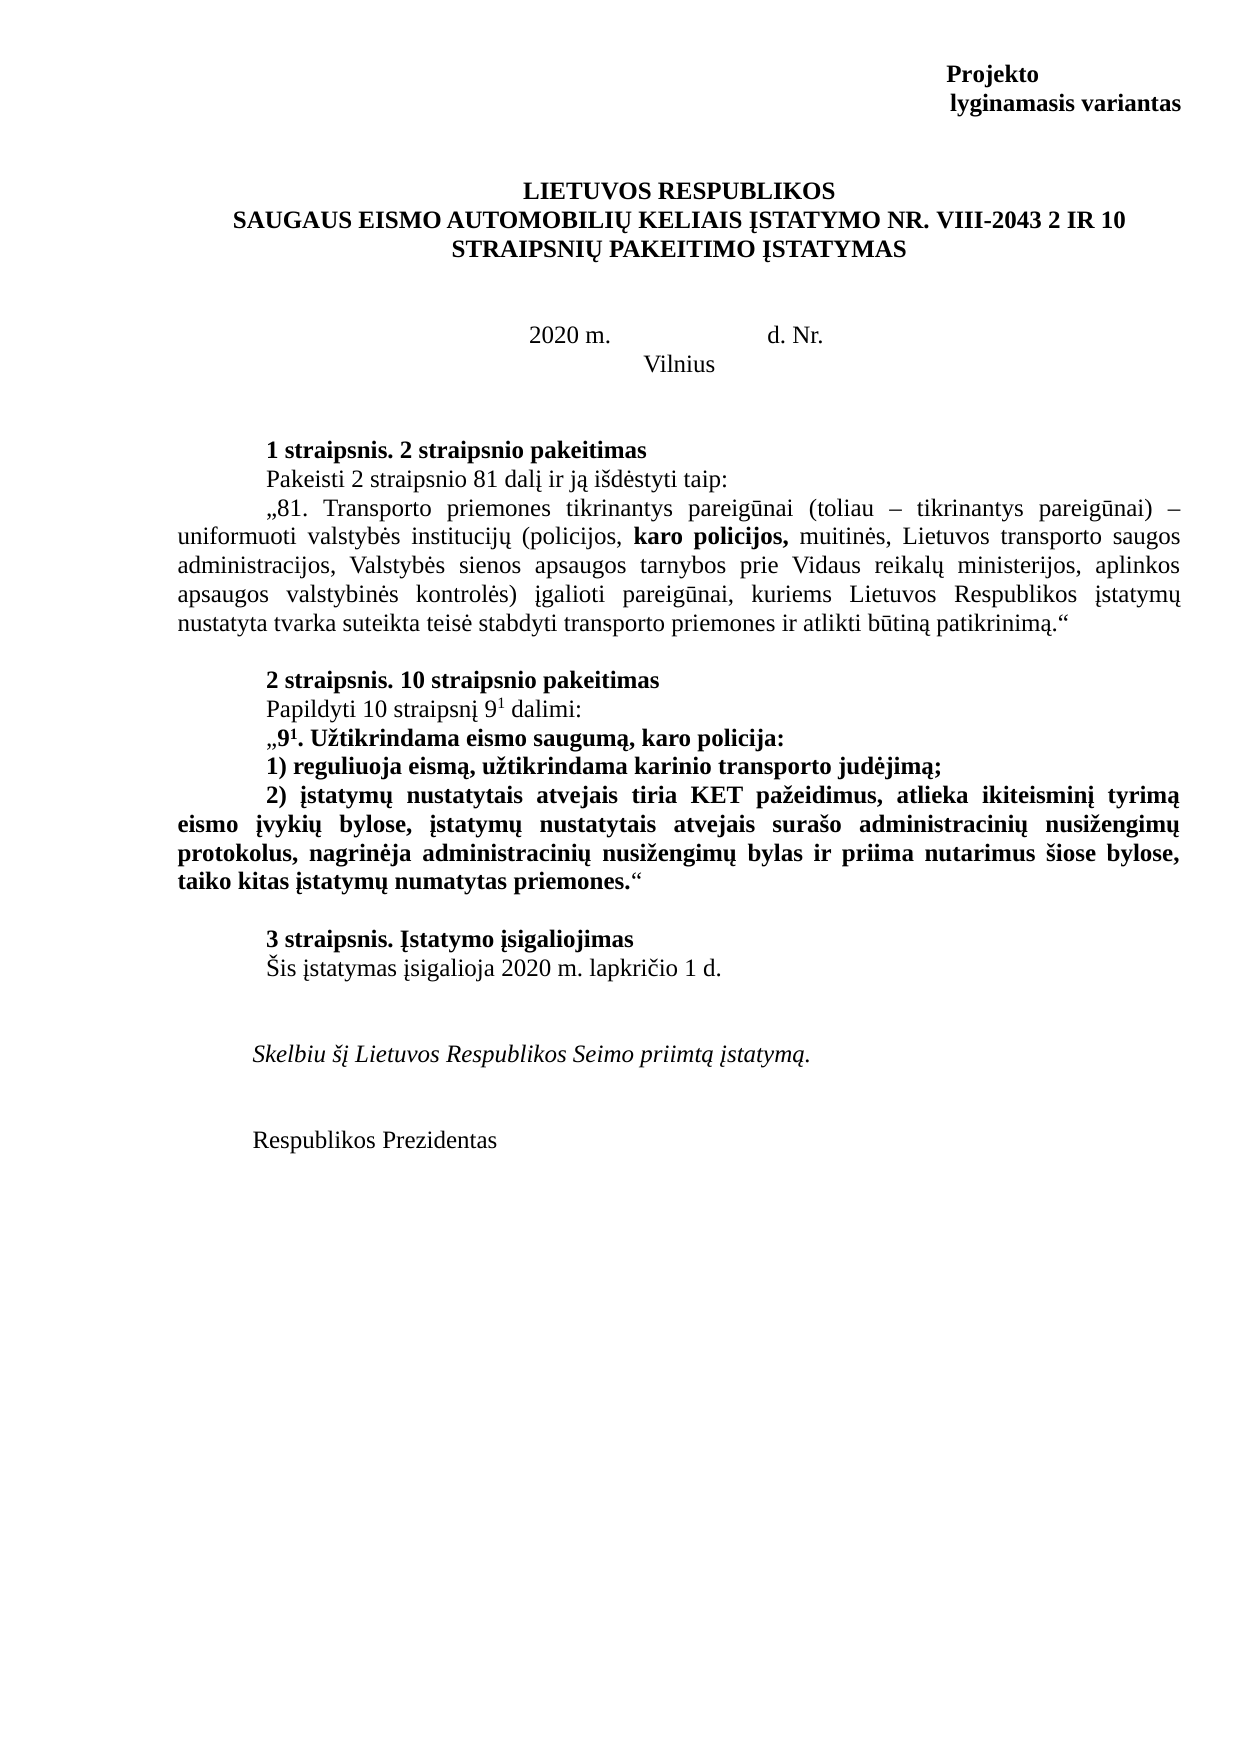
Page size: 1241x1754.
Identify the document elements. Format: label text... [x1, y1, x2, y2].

text „91. Užtikrindama eismo saugumą, karo policija: [177, 723, 1181, 751]
text 2 straipsnis. 10 straipsnio pakeitimas [177, 665, 1181, 694]
text LIETUVOS RESPUBLIKOS [177, 176, 1181, 205]
text Papildyti 10 straipsnį 91 dalimi: [177, 694, 1181, 723]
text SAUGAUS EISMO AUTOMOBILIŲ KELIAIS ĮSTATYMO NR. VIII-2043 2 IR 10 STRAIPSNIŲ PAKEITIMO ĮSTATYMAS [177, 205, 1181, 263]
text 3 straipsnis. Įstatymo įsigaliojimas [177, 924, 1181, 953]
text Skelbiu šį Lietuvos Respublikos Seimo priimtą įstatymą. [177, 1039, 1181, 1068]
text Respublikos Prezidentas [177, 1125, 1181, 1154]
text „81. Transporto priemones tikrinantys pareigūnai (toliau – tikrinantys pareigūnai) – uniformuoti valstybės institucijų (policijos, karo policijos, muitinės, Lietuvos transporto saugos administracijos, Valstybės sienos apsaugos tarnybos prie Vidaus reikalų ministerijos, aplinkos apsaugos valstybinės kontrolės) įgalioti pareigūnai, kuriems Lietuvos Respublikos įstatymų nustatyta tvarka suteikta teisė stabdyti transporto priemones ir atlikti būtiną patikrinimą.“ [177, 493, 1181, 636]
text Šis įstatymas įsigalioja 2020 m. lapkričio 1 d. [177, 953, 1181, 981]
text Pakeisti 2 straipsnio 81 dalį ir ją išdėstyti taip: [177, 464, 1181, 493]
text 2020 m. d. Nr. [177, 320, 1181, 349]
text 1 straipsnis. 2 straipsnio pakeitimas [177, 435, 1181, 464]
text 1) reguliuoja eismą, užtikrindama karinio transporto judėjimą; [177, 751, 1181, 780]
text Vilnius [177, 349, 1181, 378]
text 2) įstatymų nustatytais atvejais tiria KET pažeidimus, atlieka ikiteisminį tyrimą eismo įvykių bylose, įstatymų nustatytais atvejais surašo administracinių nusižengimų protokolus, nagrinėja administracinių nusižengimų bylas ir priima nutarimus šiose bylose, taiko kitas įstatymų numatytas priemones.“ [177, 780, 1181, 895]
